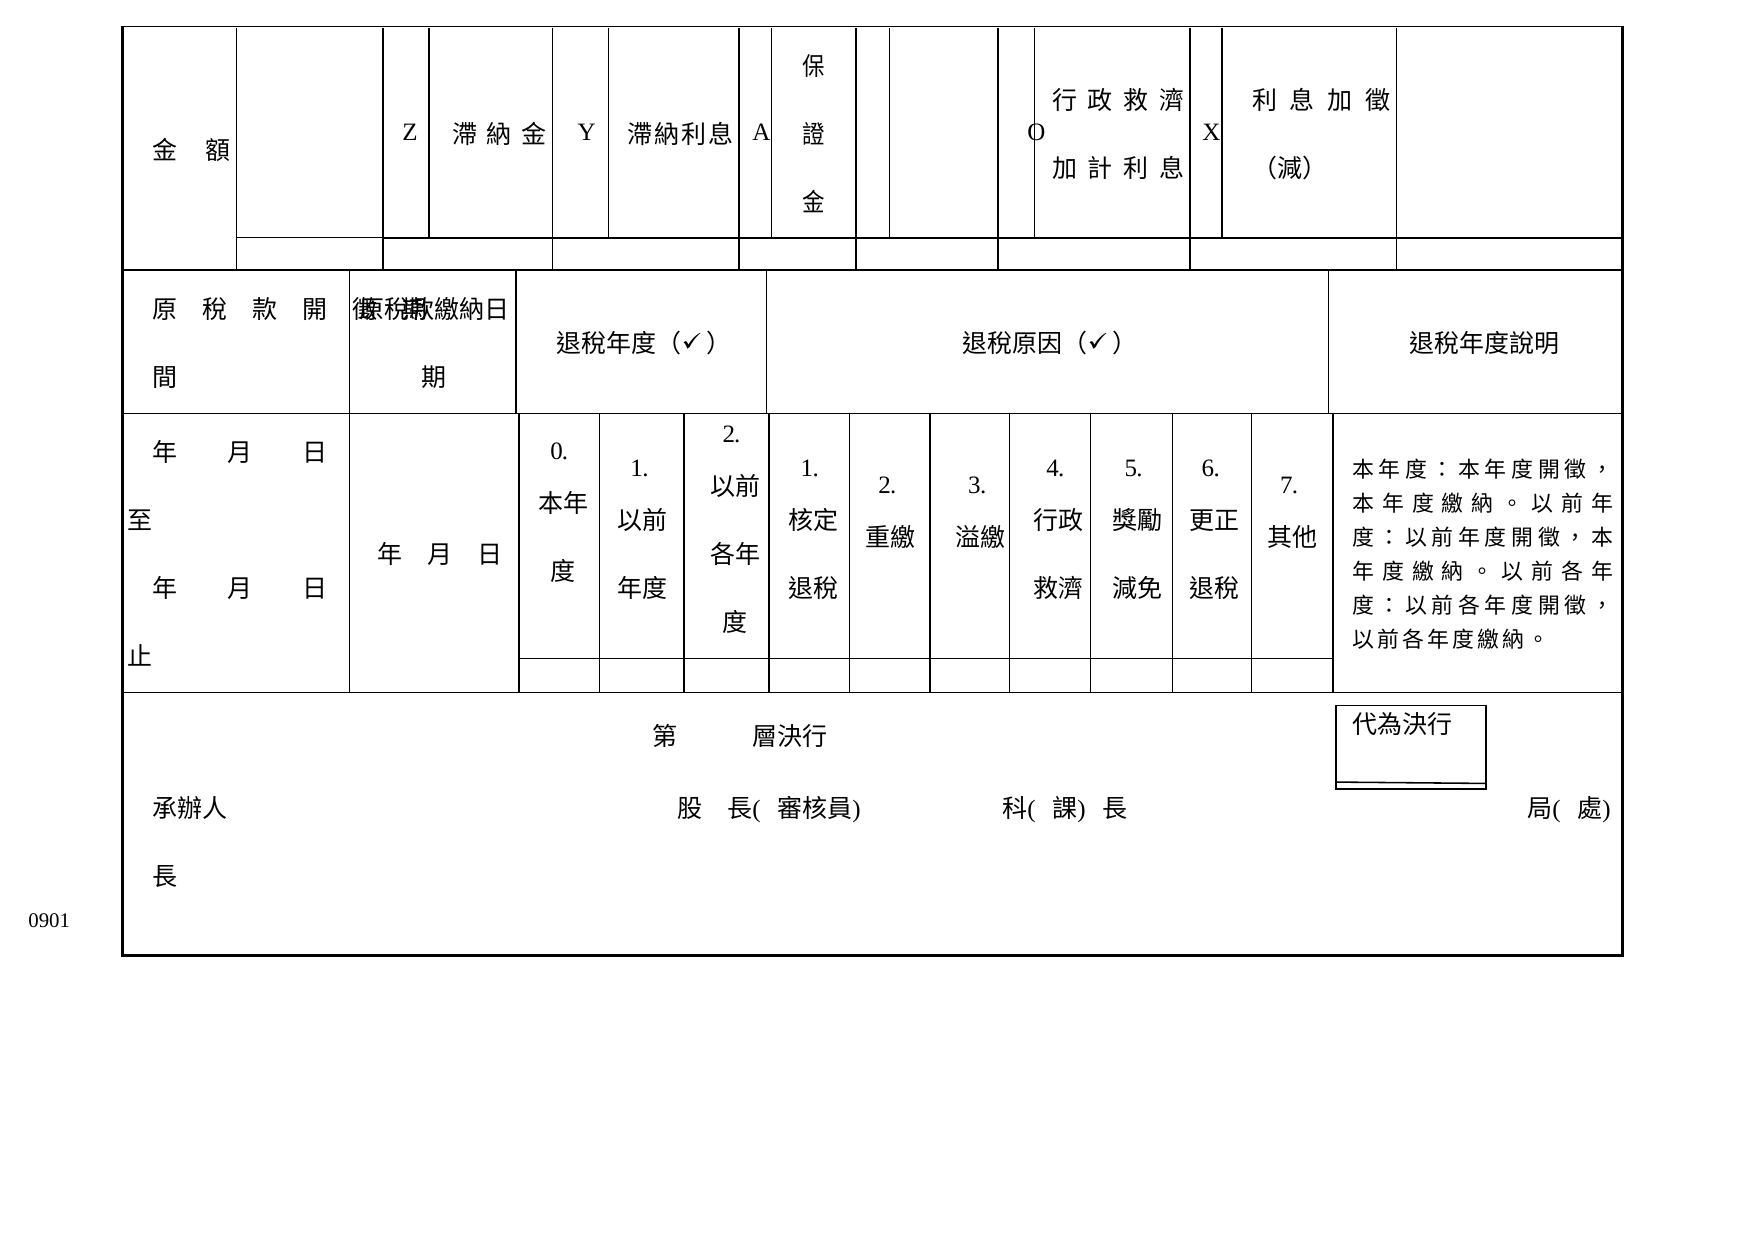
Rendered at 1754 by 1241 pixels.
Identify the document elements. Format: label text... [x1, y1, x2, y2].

table_cell 原稅款開徵期間 [124, 271, 349, 413]
table_cell 金額 [124, 27, 236, 269]
table_cell [237, 238, 382, 269]
table_cell [999, 239, 1189, 269]
table_cell 2. 重繳 [850, 414, 929, 658]
table_cell [931, 659, 1009, 692]
table_cell [857, 239, 997, 269]
table_cell [1397, 239, 1621, 269]
table_cell [1010, 659, 1090, 692]
table_cell 滯納利息 [609, 27, 739, 237]
table_cell [1397, 27, 1621, 237]
table_cell O [999, 27, 1034, 237]
table_cell 1. 以前 年度 [600, 414, 683, 658]
table_cell [600, 659, 683, 692]
table_cell [1091, 659, 1172, 692]
table_cell [237, 27, 383, 237]
table_cell 3. 溢繳 [931, 414, 1009, 658]
table_cell 5. 獎勵 減免 [1091, 414, 1172, 658]
table_cell 滯納金 [430, 27, 552, 237]
table_cell [850, 659, 929, 692]
table_cell 2. 以前各年度 [685, 414, 768, 658]
table_cell [857, 27, 889, 237]
table_cell 6. 更正 退稅 [1173, 414, 1251, 658]
table_cell [520, 659, 599, 692]
table_cell 0. 本年度 [520, 414, 599, 658]
table_cell 7. 其他 [1252, 414, 1332, 658]
table_cell Y [553, 27, 608, 237]
table_cell Z [384, 27, 429, 237]
table_cell [1252, 659, 1332, 692]
table_cell [685, 659, 768, 692]
table_cell 1. 核定 退稅 [770, 414, 849, 658]
table_cell [1191, 239, 1396, 269]
table_cell [890, 27, 998, 237]
table_cell [770, 659, 849, 692]
table_cell 原稅款繳納日期 [350, 271, 515, 413]
table_cell [553, 239, 738, 269]
table_cell [1173, 659, 1251, 692]
table_cell 年 月 日 至 年 月 日 止 [124, 414, 349, 692]
table_cell 第 層決行 承辦人 股 長(審核員) 科(課)長 局(處) 長 [124, 693, 1621, 953]
table_cell A [740, 27, 771, 237]
table_cell 退稅原因（） [767, 271, 1328, 413]
table_cell 年 月 日 [350, 414, 518, 692]
table_cell [384, 239, 552, 269]
table_cell 退稅年度說明 [1329, 271, 1621, 413]
table_cell 行政救濟 加計利息 [1035, 27, 1190, 237]
table_cell [740, 239, 855, 269]
table_cell 4. 行政 救濟 [1010, 414, 1090, 658]
table_cell 退稅年度（） [517, 271, 766, 413]
table_cell X [1191, 27, 1222, 237]
table_cell 保證金 [772, 27, 856, 237]
table_cell 本年度：本年度開徵，本年度繳納。以前年度：以前年度開徵，本年度繳納。以前各年度：以前各年度開徵，以前各年度繳納。 [1334, 414, 1621, 692]
table_cell 利息加徵（減） [1223, 27, 1396, 237]
